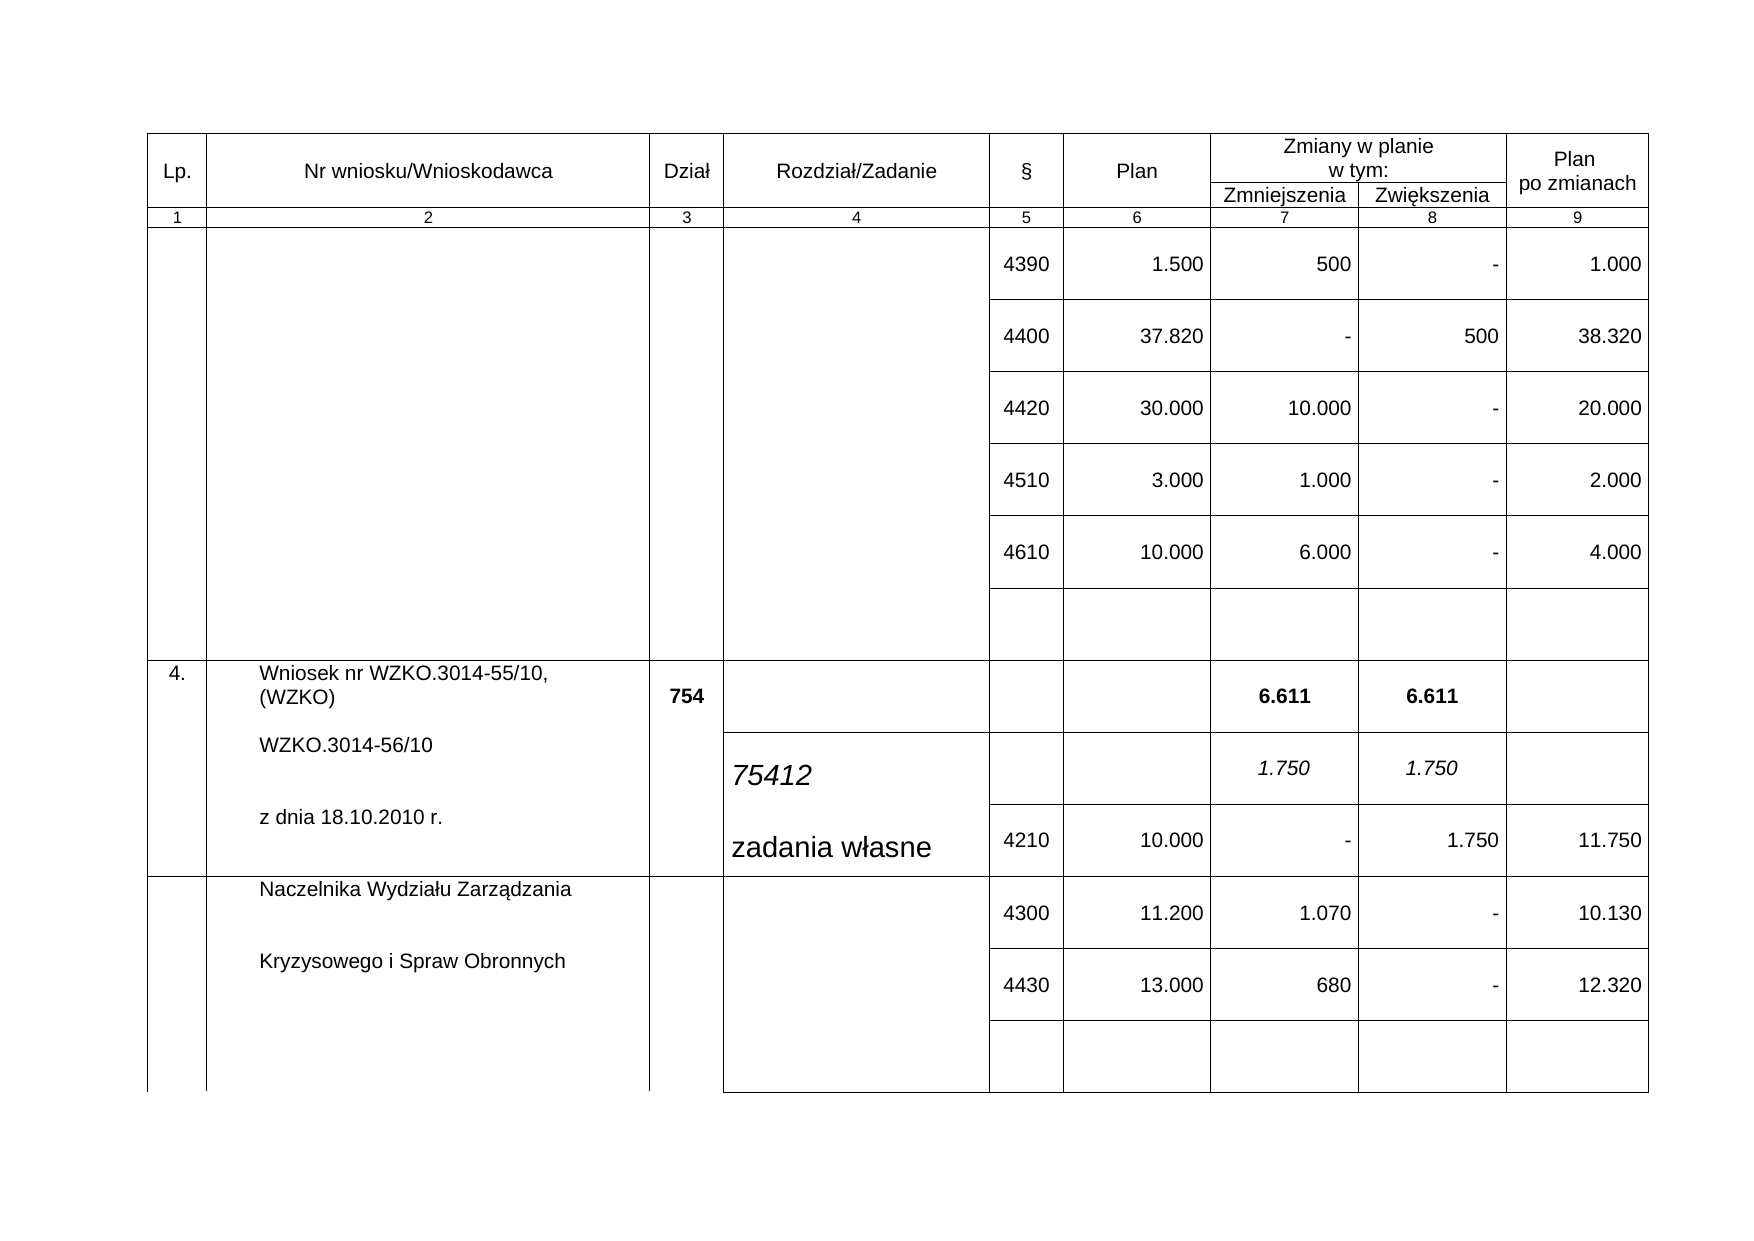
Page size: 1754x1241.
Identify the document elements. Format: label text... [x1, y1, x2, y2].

table_cell [1064, 589, 1210, 659]
table_cell [650, 732, 723, 804]
table_cell 1.750 [1211, 733, 1358, 804]
table_cell [650, 299, 723, 371]
table_header Rozdział/Zadanie [724, 134, 989, 207]
table_cell 30.000 [1064, 372, 1210, 443]
table_cell [990, 589, 1063, 659]
table_cell [1507, 661, 1648, 732]
table_cell 1.000 [1211, 444, 1358, 515]
table_cell 11.750 [1507, 805, 1648, 876]
table_cell 2.000 [1507, 444, 1648, 515]
table_header Plan [1064, 134, 1210, 207]
table_cell [148, 732, 206, 804]
table_cell 10.000 [1064, 516, 1210, 587]
table_cell [207, 228, 649, 299]
table_cell 7 [1211, 208, 1358, 227]
table_cell zadania własne [724, 804, 989, 876]
table_cell [207, 443, 649, 515]
table_cell 1.500 [1064, 228, 1210, 299]
table_cell [990, 661, 1063, 732]
table_cell 4400 [990, 300, 1063, 371]
table_cell 4430 [990, 949, 1063, 1020]
table_cell 20.000 [1507, 372, 1648, 443]
table_cell [1359, 1021, 1506, 1092]
table_cell [650, 1020, 723, 1092]
table_cell 2 [207, 208, 649, 227]
table_cell [1211, 589, 1358, 659]
table_cell 4. [148, 661, 206, 732]
table_cell 1.750 [1359, 733, 1506, 804]
table_cell Naczelnika Wydziału Zarządzania [207, 877, 649, 948]
table_header Nr wniosku/Wnioskodawca [207, 134, 649, 207]
table_cell 4610 [990, 516, 1063, 587]
table_cell 4 [724, 208, 989, 227]
table_cell 8 [1359, 208, 1506, 227]
table_cell [148, 948, 206, 1020]
table_cell [1359, 589, 1506, 659]
table_cell [650, 515, 723, 587]
table_cell [724, 299, 989, 371]
table_cell 6.611 [1211, 661, 1358, 732]
table_cell - [1359, 516, 1506, 587]
table_cell [148, 1020, 207, 1092]
table_cell z dnia 18.10.2010 r. [207, 804, 649, 876]
table_cell [650, 804, 723, 876]
table_cell 5 [990, 208, 1063, 227]
table_cell Kryzysowego i Spraw Obronnych [207, 948, 649, 1020]
table_header § [990, 134, 1063, 207]
table_cell 1.750 [1359, 805, 1506, 876]
table_cell Wniosek nr WZKO.3014-55/10, (WZKO) [207, 661, 649, 732]
table_cell [650, 877, 723, 948]
table_cell 500 [1359, 300, 1506, 371]
table_cell [148, 588, 206, 659]
table_cell [1507, 589, 1648, 659]
table_cell 38.320 [1507, 300, 1648, 371]
table_cell 1.070 [1211, 877, 1358, 948]
table_cell [724, 588, 989, 659]
table_cell [148, 299, 206, 371]
table_cell [1064, 661, 1210, 732]
table_cell WZKO.3014-56/10 [207, 732, 649, 804]
table_cell [148, 804, 206, 876]
table_cell - [1359, 444, 1506, 515]
table_cell 4.000 [1507, 516, 1648, 587]
table_cell 680 [1211, 949, 1358, 1020]
table_cell 4420 [990, 372, 1063, 443]
table_cell [1507, 733, 1648, 804]
table_cell [148, 228, 206, 299]
table_cell - [1211, 805, 1358, 876]
table_cell 6.611 [1359, 661, 1506, 732]
table_cell [724, 877, 989, 948]
table_cell [207, 1020, 650, 1092]
table_cell 1.000 [1507, 228, 1648, 299]
table_cell [650, 228, 723, 299]
table_cell 9 [1507, 208, 1648, 227]
table_cell [148, 371, 206, 443]
table_cell 13.000 [1064, 949, 1210, 1020]
table_cell [1064, 733, 1210, 804]
table_cell 1 [148, 208, 206, 227]
table_cell [207, 588, 649, 659]
table_cell 10.000 [1064, 805, 1210, 876]
table_cell Zwiększenia [1359, 183, 1506, 207]
table_cell [724, 228, 989, 299]
table_cell [650, 588, 723, 659]
table_cell [724, 515, 989, 587]
table_cell Zmniejszenia [1211, 183, 1358, 207]
table_cell [724, 371, 989, 443]
table_cell - [1211, 300, 1358, 371]
table_cell [724, 443, 989, 515]
table_cell 4510 [990, 444, 1063, 515]
table_cell 4390 [990, 228, 1063, 299]
table_cell 37.820 [1064, 300, 1210, 371]
table_cell - [1359, 877, 1506, 948]
table_cell [724, 948, 989, 1020]
table_cell - [1359, 949, 1506, 1020]
table_cell 4300 [990, 877, 1063, 948]
table_header Zmiany w planie w tym: [1211, 134, 1506, 182]
table_cell 500 [1211, 228, 1358, 299]
table_cell [207, 299, 649, 371]
table_header Dział [650, 134, 723, 207]
table_cell [1211, 1021, 1358, 1092]
table_cell 12.320 [1507, 949, 1648, 1020]
table_header Lp. [148, 134, 206, 207]
table_cell - [1359, 372, 1506, 443]
table_cell 754 [650, 661, 723, 732]
table_cell 75412 [724, 733, 989, 804]
table_header Plan po zmianach [1507, 134, 1648, 207]
table_cell [1507, 1021, 1648, 1092]
table_cell [990, 733, 1063, 804]
table_cell [148, 443, 206, 515]
table_cell [724, 1020, 989, 1092]
table_cell 11.200 [1064, 877, 1210, 948]
table_cell 6 [1064, 208, 1210, 227]
table_cell 3.000 [1064, 444, 1210, 515]
table_cell 10.130 [1507, 877, 1648, 948]
table_cell [650, 371, 723, 443]
table_cell 6.000 [1211, 516, 1358, 587]
table_cell [650, 443, 723, 515]
table_cell [724, 661, 989, 732]
table_cell [650, 948, 723, 1020]
table_cell [207, 515, 649, 587]
table_cell - [1359, 228, 1506, 299]
table_cell [990, 1021, 1063, 1092]
table_cell [1064, 1021, 1210, 1092]
table_cell 10.000 [1211, 372, 1358, 443]
table_cell [148, 515, 206, 587]
table_cell [207, 371, 649, 443]
table_cell 3 [650, 208, 723, 227]
table_cell 4210 [990, 805, 1063, 876]
table_cell [148, 877, 206, 948]
